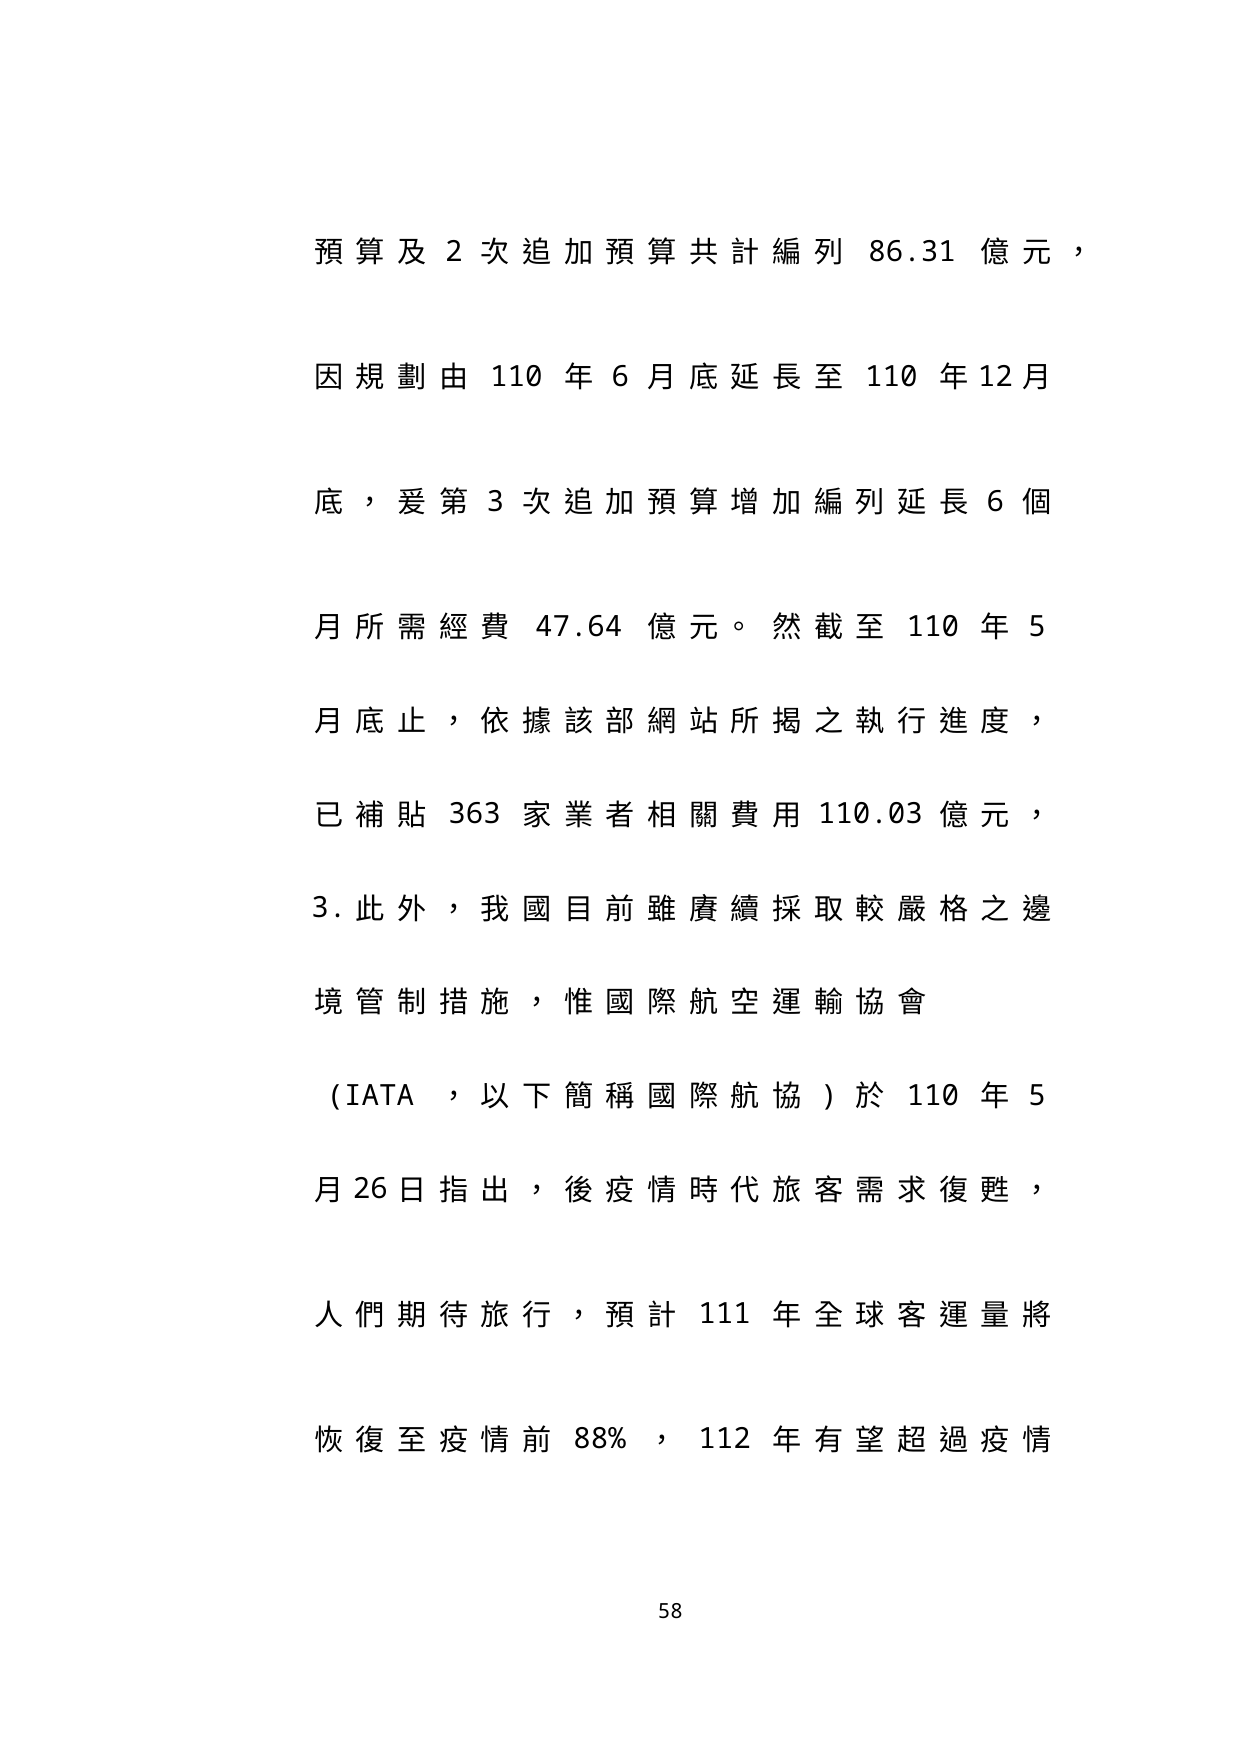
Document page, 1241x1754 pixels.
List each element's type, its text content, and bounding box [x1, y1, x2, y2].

text 3.此外，我國目前雖賡續採取較嚴格之邊境管制措施，惟國際航空運輸協會(IATA，以下簡稱國際航協)於110年5月26日指出，後疫情時代旅客需求復甦，人們期待旅行，預計111年全球客運量將恢復至疫情前88%，112年有望超過疫情前水準(105%)，然政府如無數字化管理旅行健康證明及進行其他疫情防控改善措施，以現有數據顯示，客運量回升至疫情前75%時，單次旅行機場流程之平均耗時可能即高達5.5小時，機場恐陷入混亂。鑑於前述自動化及數字化管理關鍵之一，在於病毒檢測及疫苗接種狀態是全球認可、標準化且可互相操作者，其雖非立即可達成，然隨著全球接種疫苗人口成長，部分國家考量重啟邊境，仍宜適時預為綢繆規劃相關因應措施。 [271, 865, 1058, 1490]
text 2.另部分延續性措施執行迄今已達1年5個月，允宜適時滾動檢討補助規模及追蹤執行成效，以辦理「補貼航空業、航空站地勤業、空廚業、機場業者之降落費、土地、房屋、飛機修護棚廠、維護機庫使用費及權利金」措施為例(詳表3)，原特別預算及2次追加預算共計編列86.31億元，因規劃由110年6月底延長至110年12月底，爰第3次追加預算增加編列延長6個月所需經費47.64億元。然截至110年5月底止，依據該部網站所揭之執行進度，已補貼363家業者相關費用110.03億元，超逾預算數23.72億元(超支幅度達27.48%)，為避免該項措施持續發生大幅超支之情形，允宜適時視疫情發展等，滾動檢討補助方式及標準之合宜性。 [271, 177, 1058, 865]
